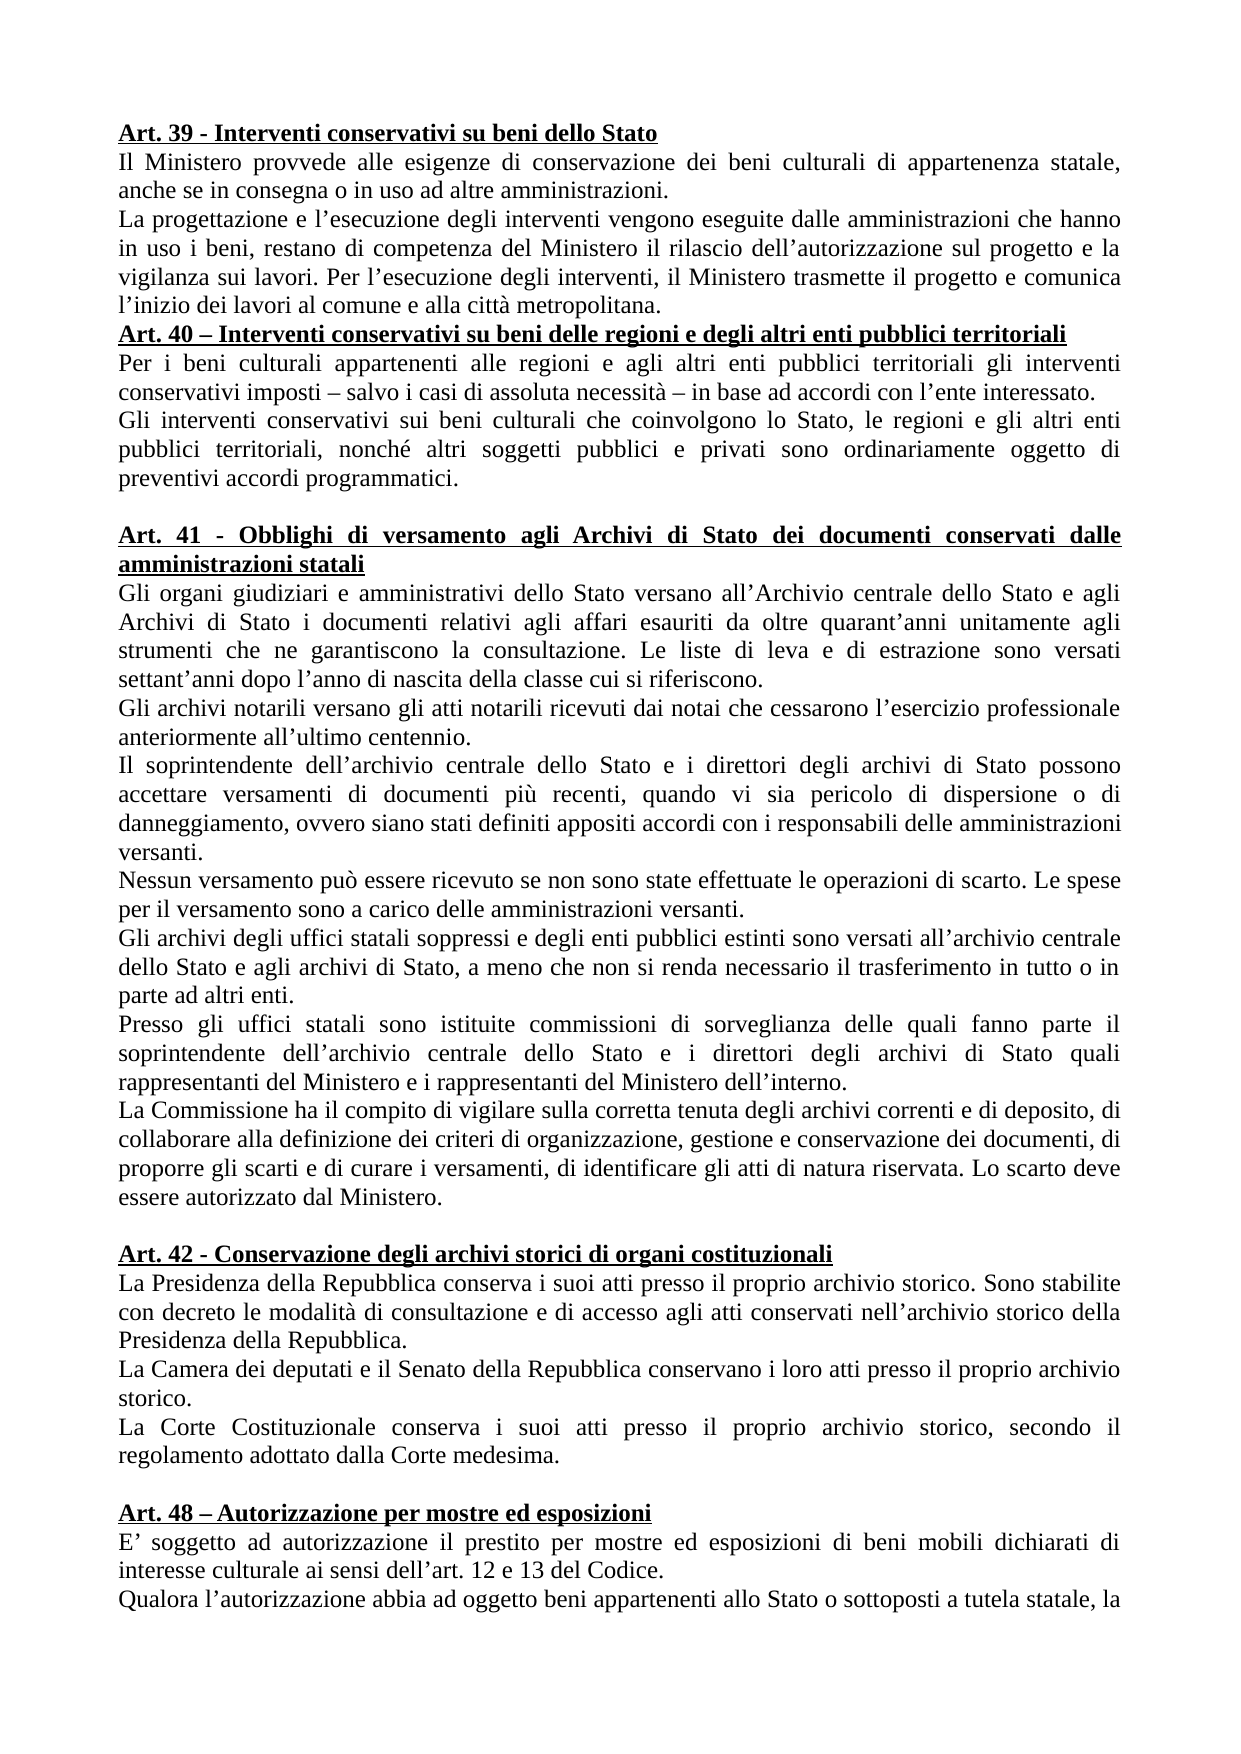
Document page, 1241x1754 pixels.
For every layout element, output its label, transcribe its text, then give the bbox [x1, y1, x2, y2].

subtitle Gli interventi conservativi sui beni culturali che coinvolgono lo Stato, le regioni e gli altri enti pubblici territoriali, nonché altri soggetti pubblici e privati sono ordinariamente oggetto di preventivi accordi programmatici. [118, 406, 1122, 492]
subtitle Il Ministero provvede alle esigenze di conservazione dei beni culturali di appartenenza statale, anche se in consegna o in uso ad altre amministrazioni. [118, 147, 1122, 204]
subtitle Nessun versamento può essere ricevuto se non sono state effettuate le operazioni di scarto. Le spese per il versamento sono a carico delle amministrazioni versanti. [118, 866, 1122, 923]
subtitle Art. 41 - Obblighi di versamento agli Archivi di Stato dei documenti conservati dalle [118, 521, 1122, 546]
subtitle La progettazione e l’esecuzione degli interventi vengono eseguite dalle amministrazioni che hanno in uso i beni, restano di competenza del Ministero il rilascio dell’autorizzazione sul progetto e la vigilanza sui lavori. Per l’esecuzione degli interventi, il Ministero trasmette il progetto e comunica l’inizio dei lavori al comune e alla città metropolitana. [118, 204, 1122, 319]
subtitle Art. 42 - Conservazione degli archivi storici di organi costituzionali [118, 1239, 1122, 1268]
subtitle Per i beni culturali appartenenti alle regioni e agli altri enti pubblici territoriali gli interventi conservativi imposti – salvo i casi di assoluta necessità – in base ad accordi con l’ente interessato. [118, 348, 1122, 406]
subtitle Qualora l’autorizzazione abbia ad oggetto beni appartenenti allo Stato o sottoposti a tutela statale, la [118, 1584, 1122, 1613]
subtitle Presso gli uffici statali sono istituite commissioni di sorveglianza delle quali fanno parte il soprintendente dell’archivio centrale dello Stato e i direttori degli archivi di Stato quali rappresentanti del Ministero e i rappresentanti del Ministero dell’interno. [118, 1009, 1122, 1096]
subtitle Art. 48 – Autorizzazione per mostre ed esposizioni [118, 1498, 1122, 1527]
subtitle Il soprintendente dell’archivio centrale dello Stato e i direttori degli archivi di Stato possono accettare versamenti di documenti più recenti, quando vi sia pericolo di dispersione o di danneggiamento, ovvero siano stati definiti appositi accordi con i responsabili delle amministrazioni versanti. [118, 751, 1122, 866]
subtitle Gli archivi degli uffici statali soppressi e degli enti pubblici estinti sono versati all’archivio centrale dello Stato e agli archivi di Stato, a meno che non si renda necessario il trasferimento in tutto o in parte ad altri enti. [118, 923, 1122, 1009]
subtitle Art. 39 - Interventi conservativi su beni dello Stato [118, 118, 1122, 147]
subtitle La Camera dei deputati e il Senato della Repubblica conservano i loro atti presso il proprio archivio storico. [118, 1354, 1122, 1412]
subtitle La Corte Costituzionale conserva i suoi atti presso il proprio archivio storico, secondo il regolamento adottato dalla Corte medesima. [118, 1412, 1122, 1469]
subtitle Art. 40 – Interventi conservativi su beni delle regioni e degli altri enti pubblici territoriali [118, 319, 1122, 348]
subtitle La Presidenza della Repubblica conserva i suoi atti presso il proprio archivio storico. Sono stabilite con decreto le modalità di consultazione e di accesso agli atti conservati nell’archivio storico della Presidenza della Repubblica. [118, 1268, 1122, 1354]
subtitle Gli organi giudiziari e amministrativi dello Stato versano all’Archivio centrale dello Stato e agli Archivi di Stato i documenti relativi agli affari esauriti da oltre quarant’anni unitamente agli strumenti che ne garantiscono la consultazione. Le liste di leva e di estrazione sono versati settant’anni dopo l’anno di nascita della classe cui si riferiscono. [118, 578, 1122, 693]
subtitle amministrazioni statali [118, 547, 1122, 578]
subtitle La Commissione ha il compito di vigilare sulla corretta tenuta degli archivi correnti e di deposito, di collaborare alla definizione dei criteri di organizzazione, gestione e conservazione dei documenti, di proporre gli scarti e di curare i versamenti, di identificare gli atti di natura riservata. Lo scarto deve essere autorizzato dal Ministero. [118, 1096, 1122, 1211]
subtitle Gli archivi notarili versano gli atti notarili ricevuti dai notai che cessarono l’esercizio professionale anteriormente all’ultimo centennio. [118, 693, 1122, 751]
subtitle E’ soggetto ad autorizzazione il prestito per mostre ed esposizioni di beni mobili dichiarati di interesse culturale ai sensi dell’art. 12 e 13 del Codice. [118, 1527, 1122, 1584]
